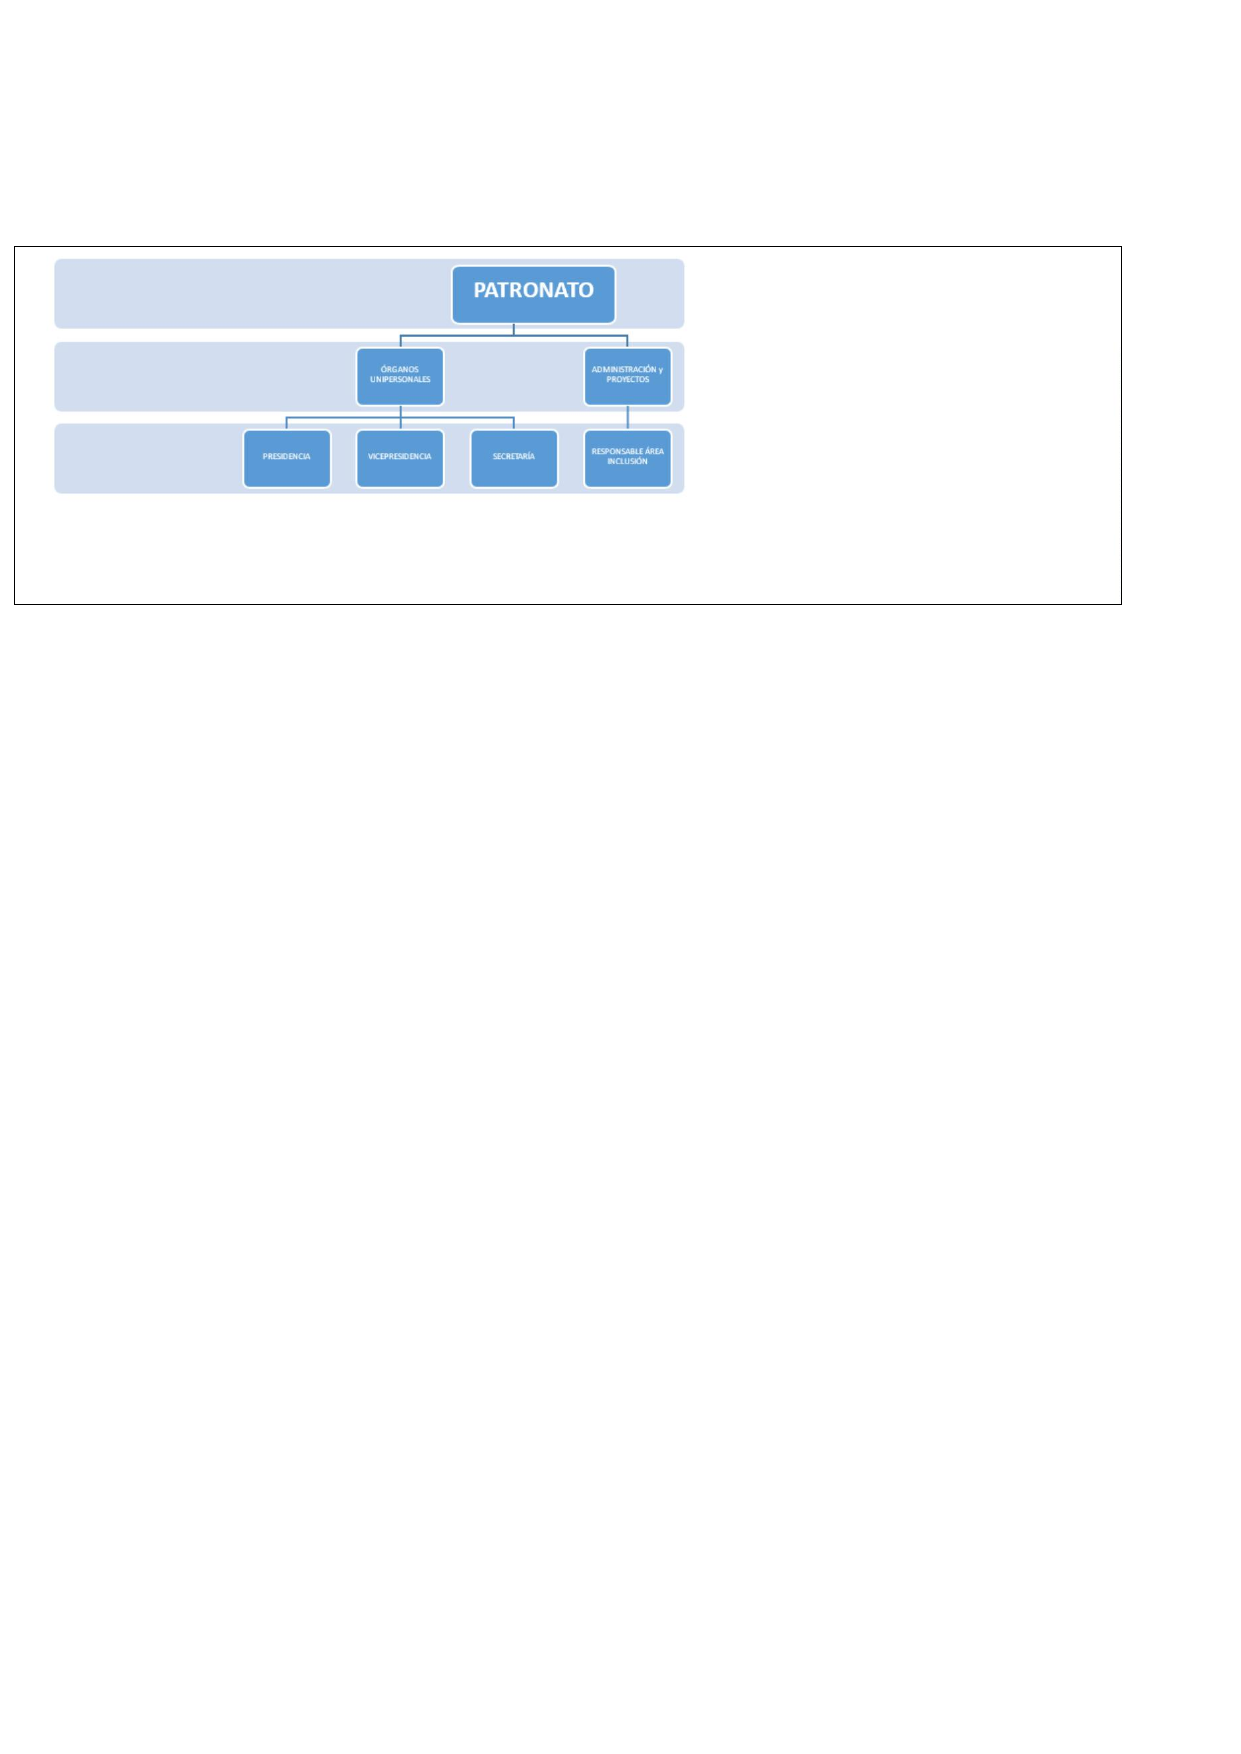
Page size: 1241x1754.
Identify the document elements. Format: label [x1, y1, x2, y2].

picture [15, 247, 1121, 604]
